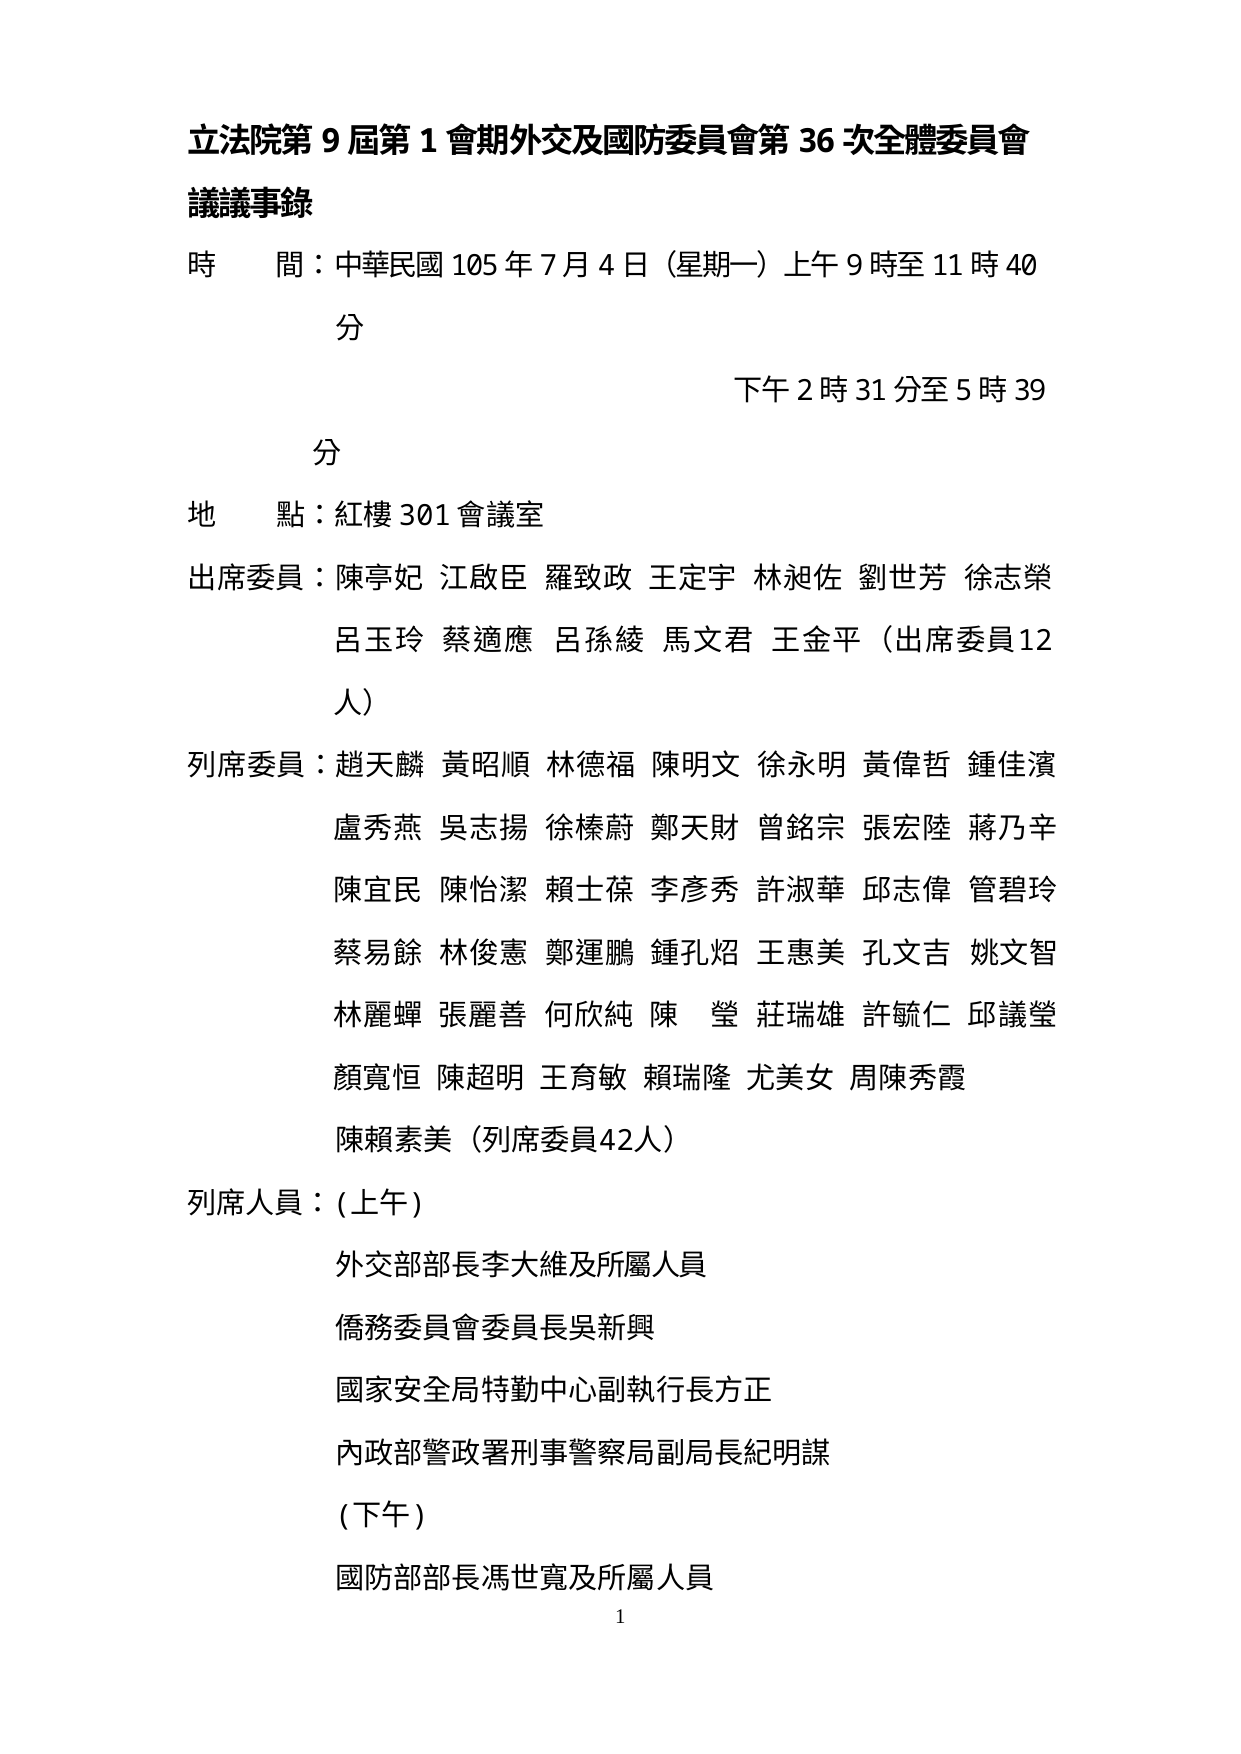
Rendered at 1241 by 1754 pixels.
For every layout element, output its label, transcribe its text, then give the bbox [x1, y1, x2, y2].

text 內政部警政署刑事警察局副局長紀明謀 [333, 1409, 1053, 1471]
text 出席委員：陳亭妃 江啟臣 羅致政 王定宇 林昶佐 劉世芳 徐志榮呂玉玲 蔡適應 呂孫綾 馬文君 王金平（出席委員12人） [187, 534, 1053, 721]
text 下午2時31分至5時39分 [312, 346, 1053, 471]
text 國家安全局特勤中心副執行長方正 [333, 1346, 1053, 1409]
text 外交部部長李大維及所屬人員 [333, 1221, 1053, 1284]
text 列席人員：(上午) [187, 1159, 1053, 1221]
text 時 間：中華民國105年7月4日（星期一）上午9時至11時40分 [187, 221, 1053, 346]
text (下午) [333, 1471, 1053, 1534]
text 國防部部長馮世寬及所屬人員 [333, 1534, 1053, 1596]
text 列席委員：趙天麟 黃昭順 林德福 陳明文 徐永明 黃偉哲 鍾佳濱盧秀燕 吳志揚 徐榛蔚 鄭天財 曾銘宗 張宏陸 蔣乃辛陳宜民 陳怡潔 賴士葆 李彥秀 許淑華 邱志偉 管碧玲 蔡易餘 林俊憲 鄭運鵬 鍾孔炤 王惠美 孔文吉 姚文智 林麗蟬 張麗善 何欣純 陳 瑩 莊瑞雄 許毓仁 邱議瑩顏寬恒 陳超明 王育敏 賴瑞隆 尤美女 周陳秀霞 [187, 721, 1059, 1096]
text 立法院第9屆第1會期外交及國防委員會第36次全體委員會議議事錄 [187, 96, 1053, 221]
text 陳賴素美（列席委員42人） [335, 1096, 1059, 1159]
text 僑務委員會委員長吳新興 [333, 1284, 1053, 1346]
text 地 點：紅樓301會議室 [187, 471, 1053, 534]
